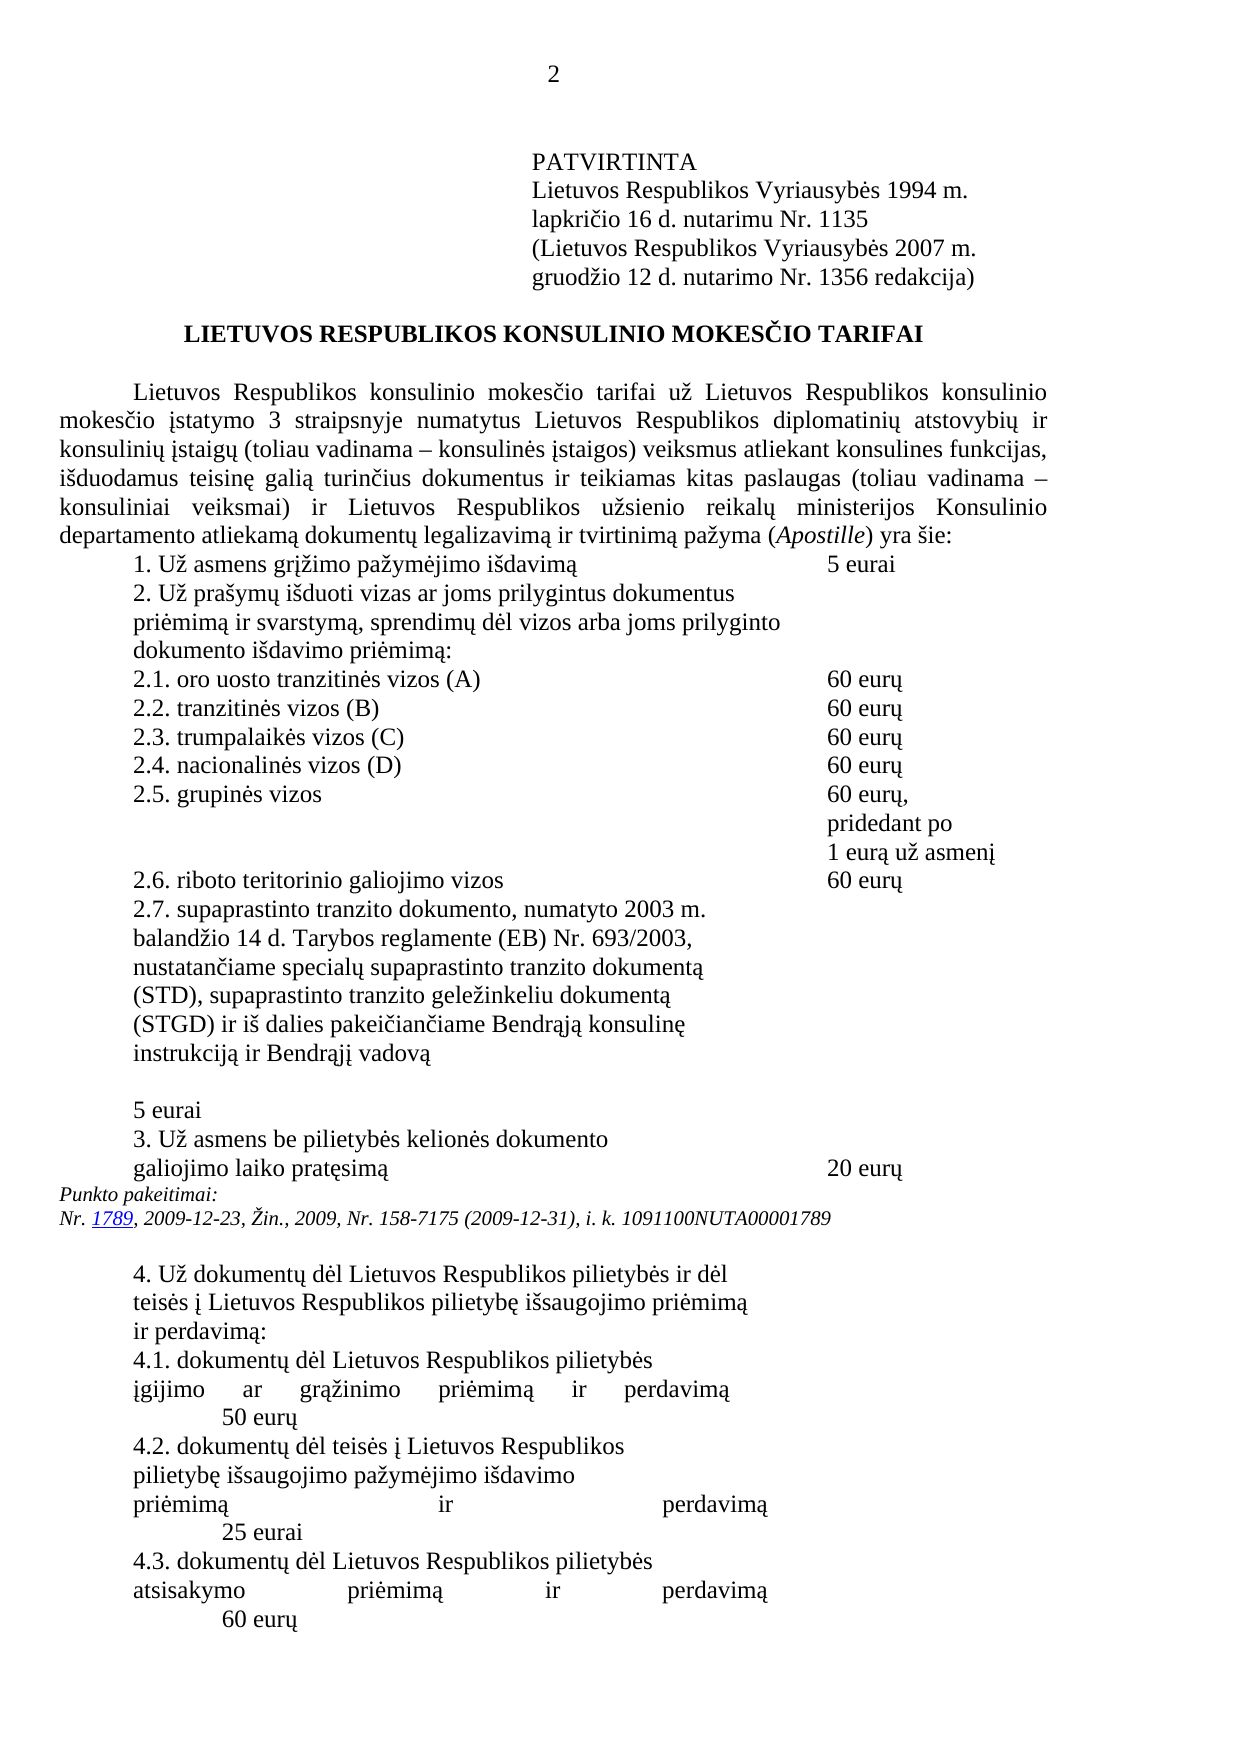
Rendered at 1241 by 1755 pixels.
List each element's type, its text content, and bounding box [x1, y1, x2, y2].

text 2. Už prašymų išduoti vizas ar joms prilygintus dokumentus priėmimą ir svarstymą, sprendimų dėl vizos arba joms prilyginto dokumento išdavimo priėmimą: [133, 578, 812, 664]
text 4.1. dokumentų dėl Lietuvos Respublikos pilietybės [133, 1345, 768, 1374]
text priėmimą ir perdavimą 25 eurai [133, 1489, 768, 1546]
text 1 eurą už asmenį [133, 837, 1048, 866]
text 4.3. dokumentų dėl Lietuvos Respublikos pilietybės [133, 1546, 768, 1575]
text 2.6. riboto teritorinio galiojimo vizos 60 eurų [133, 866, 1048, 894]
text galiojimo laiko pratęsimą 20 eurų [59, 1153, 1048, 1182]
text LIETUVOS RESPUBLIKOS KONSULINIO MOKESČIO TARIFAI [59, 319, 1048, 348]
text Nr. 1789, 2009-12-23, Žin., 2009, Nr. 158-7175 (2009-12-31), i. k. 1091100NUTA00001789 [59, 1206, 1048, 1230]
text įgijimo ar grąžinimo priėmimą ir perdavimą 50 eurų [133, 1374, 768, 1431]
text 1. Už asmens grįžimo pažymėjimo išdavimą 5 eurai [133, 549, 1048, 578]
text 4.2. dokumentų dėl teisės į Lietuvos Respublikos [133, 1431, 768, 1460]
text 2.1. oro uosto tranzitinės vizos (A) 60 eurų [133, 664, 1048, 693]
text Punkto pakeitimai: [59, 1182, 1048, 1206]
text 2.3. trumpalaikės vizos (C) 60 eurų [133, 722, 1048, 751]
text 2.5. grupinės vizos 60 eurų, [133, 779, 1048, 808]
text Lietuvos Respublikos konsulinio mokesčio tarifai už Lietuvos Respublikos konsulinio mokesčio įstatymo 3 straipsnyje numatytus Lietuvos Respublikos diplomatinių atstovybių ir konsulinių įstaigų (toliau vadinama – konsulinės įstaigos) veiksmus atliekant konsulines funkcijas, išduodamus teisinę galią turinčius dokumentus ir teikiamas kitas paslaugas (toliau vadinama – konsuliniai veiksmai) ir Lietuvos Respublikos užsienio reikalų ministerijos Konsulinio departamento atliekamą dokumentų legalizavimą ir tvirtinimą pažyma (Apostille) yra šie: [59, 377, 1048, 549]
text Patvirtinta [532, 147, 1048, 176]
text Lietuvos Respublikos Vyriausybės 1994 m. lapkričio 16 d. nutarimu Nr. 1135 [532, 176, 1048, 233]
text atsisakymo priėmimą ir perdavimą 60 eurų [133, 1575, 768, 1632]
text 4. Už dokumentų dėl Lietuvos Respublikos pilietybės ir dėl teisės į Lietuvos Respublikos pilietybę išsaugojimo priėmimą ir perdavimą: [133, 1259, 768, 1345]
text pridedant po [133, 808, 1048, 837]
text pilietybę išsaugojimo pažymėjimo išdavimo [133, 1460, 768, 1489]
text 2.7. supaprastinto tranzito dokumento, numatyto 2003 m. balandžio 14 d. Tarybos reglamente (EB) Nr. 693/2003, nustatančiame specialų supaprastinto tranzito dokumentą (STD), supaprastinto tranzito geležinkeliu dokumentą (STGD) ir iš dalies pakeičiančiame Bendrąją konsulinę instrukciją ir Bendrąjį vadovą 5 eurai [133, 894, 753, 1124]
text 3. Už asmens be pilietybės kelionės dokumento [59, 1124, 1048, 1153]
text 2.4. nacionalinės vizos (D) 60 eurų [133, 751, 1048, 779]
text (Lietuvos Respublikos Vyriausybės 2007 m. gruodžio 12 d. nutarimo Nr. 1356 redakcija) [532, 233, 1048, 291]
text 2.2. tranzitinės vizos (B) 60 eurų [133, 693, 1048, 722]
